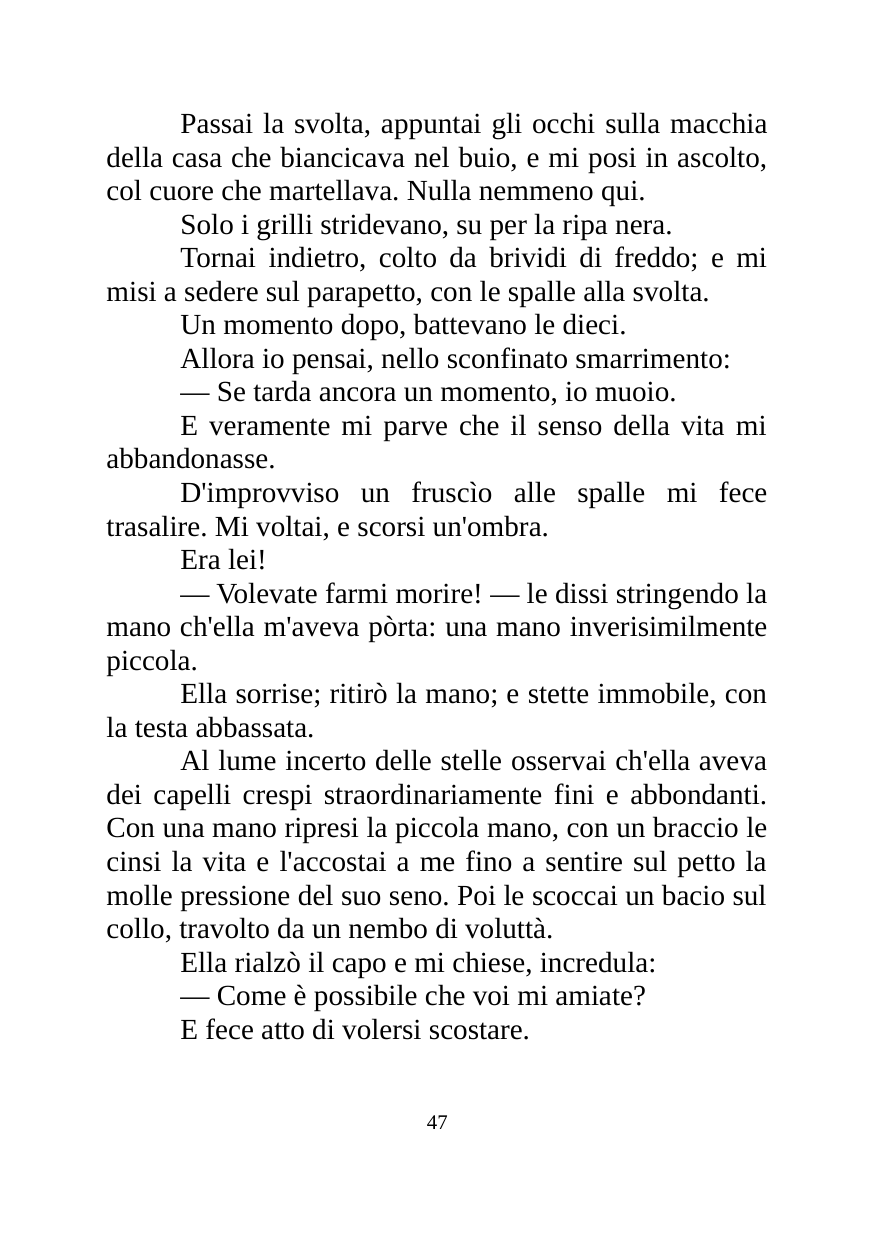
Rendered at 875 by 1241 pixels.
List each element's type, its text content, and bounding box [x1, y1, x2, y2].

text E fece atto di volersi scostare. [106, 1012, 768, 1045]
text D'improvviso un fruscìo alle spalle mi fece trasalire. Mi voltai, e scorsi un'ombra. [106, 475, 768, 542]
text — Volevate farmi morire! — le dissi stringendo la mano ch'ella m'aveva pòrta: una mano inverisimilmente piccola. [106, 576, 768, 676]
text Ella sorrise; ritirò la mano; e stette immobile, con la testa abbassata. [106, 676, 768, 743]
text — Se tarda ancora un momento, io muoio. [106, 374, 768, 408]
text Tornai indietro, colto da brividi di freddo; e mi misi a sedere sul parapetto, con le spalle alla svolta. [106, 240, 768, 307]
text Passai la svolta, appuntai gli occhi sulla macchia della casa che biancicava nel buio, e mi posi in ascolto, col cuore che martellava. Nulla nemmeno qui. [106, 106, 768, 207]
text Solo i grilli stridevano, su per la ripa nera. [106, 207, 768, 240]
text Ella rialzò il capo e mi chiese, incredula: [106, 945, 768, 978]
text Al lume incerto delle stelle osservai ch'ella aveva dei capelli crespi straordinariamente fini e abbondanti. Con una mano ripresi la piccola mano, con un braccio le cinsi la vita e l'accostai a me fino a sentire sul petto la molle pressione del suo seno. Poi le scoccai un bacio sul collo, travolto da un nembo di voluttà. [106, 743, 768, 945]
text — Come è possibile che voi mi amiate? [106, 978, 768, 1012]
text Era lei! [106, 542, 768, 576]
text E veramente mi parve che il senso della vita mi abbandonasse. [106, 408, 768, 475]
text Un momento dopo, battevano le dieci. [106, 307, 768, 341]
text Allora io pensai, nello sconfinato smarrimento: [106, 341, 768, 374]
